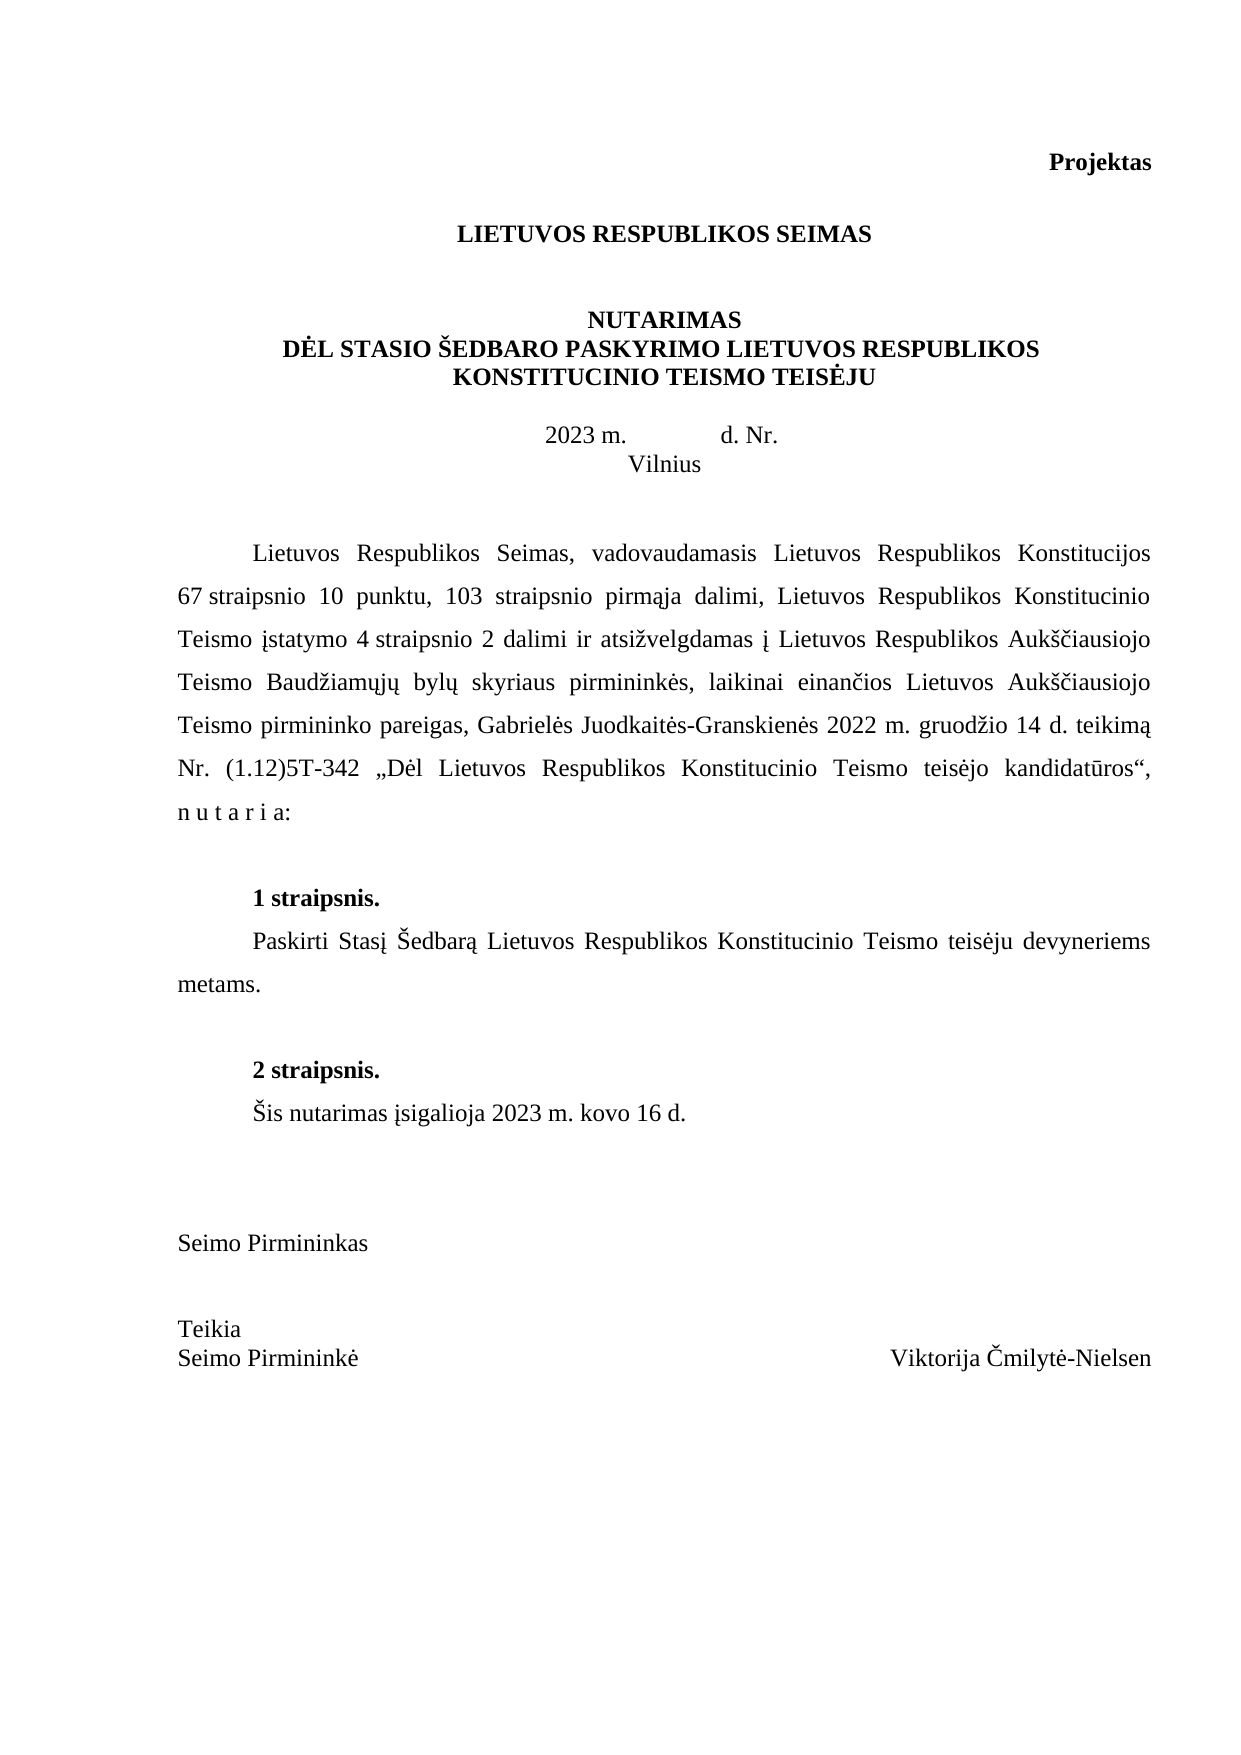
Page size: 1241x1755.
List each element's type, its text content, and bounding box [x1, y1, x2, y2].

text Lietuvos Respublikos Seimas, vadovaudamasis Lietuvos Respublikos Konstitucijos 67 straipsnio 10 punktu, 103 straipsnio pirmąja dalimi, Lietuvos Respublikos Konstitucinio Teismo įstatymo 4 straipsnio 2 dalimi ir atsižvelgdamas į Lietuvos Respublikos Aukščiausiojo Teismo Baudžiamųjų bylų skyriaus pirmininkės, laikinai einančios Lietuvos Aukščiausiojo Teismo pirmininko pareigas, Gabrielės Juodkaitės-Granskienės 2022 m. gruodžio 14 d. teikimą Nr. (1.12)5T-342 „Dėl Lietuvos Respublikos Konstitucinio Teismo teisėjo kandidatūros“, nutaria: [177, 538, 1152, 825]
text NUTARIMAS [177, 305, 1152, 334]
text 2023 m. d. Nr. [177, 420, 1152, 449]
text Teikia [177, 1314, 1152, 1343]
text 1 straipsnis. [177, 883, 1152, 912]
text Paskirti Stasį Šedbarą Lietuvos Respublikos Konstitucinio Teismo teisėju devyneriems metams. [177, 926, 1152, 998]
text KONSTITUCINIO TEISMO TEISĖJU [177, 362, 1152, 391]
text LIETUVOS RESPUBLIKOS SEIMAS [177, 219, 1152, 247]
text Projektas [177, 147, 1152, 176]
text 2 straipsnis. [177, 1055, 1152, 1084]
text Vilnius [177, 449, 1152, 477]
text Šis nutarimas įsigalioja 2023 m. kovo 16 d. [177, 1098, 1152, 1127]
text DĖL STASIO ŠEDBARO PASKYRIMO LIETUVOS RESPUBLIKOS [177, 334, 1152, 362]
text Seimo Pirmininkas [177, 1228, 1152, 1257]
text Seimo Pirmininkė Viktorija Čmilytė-Nielsen [177, 1343, 1152, 1372]
